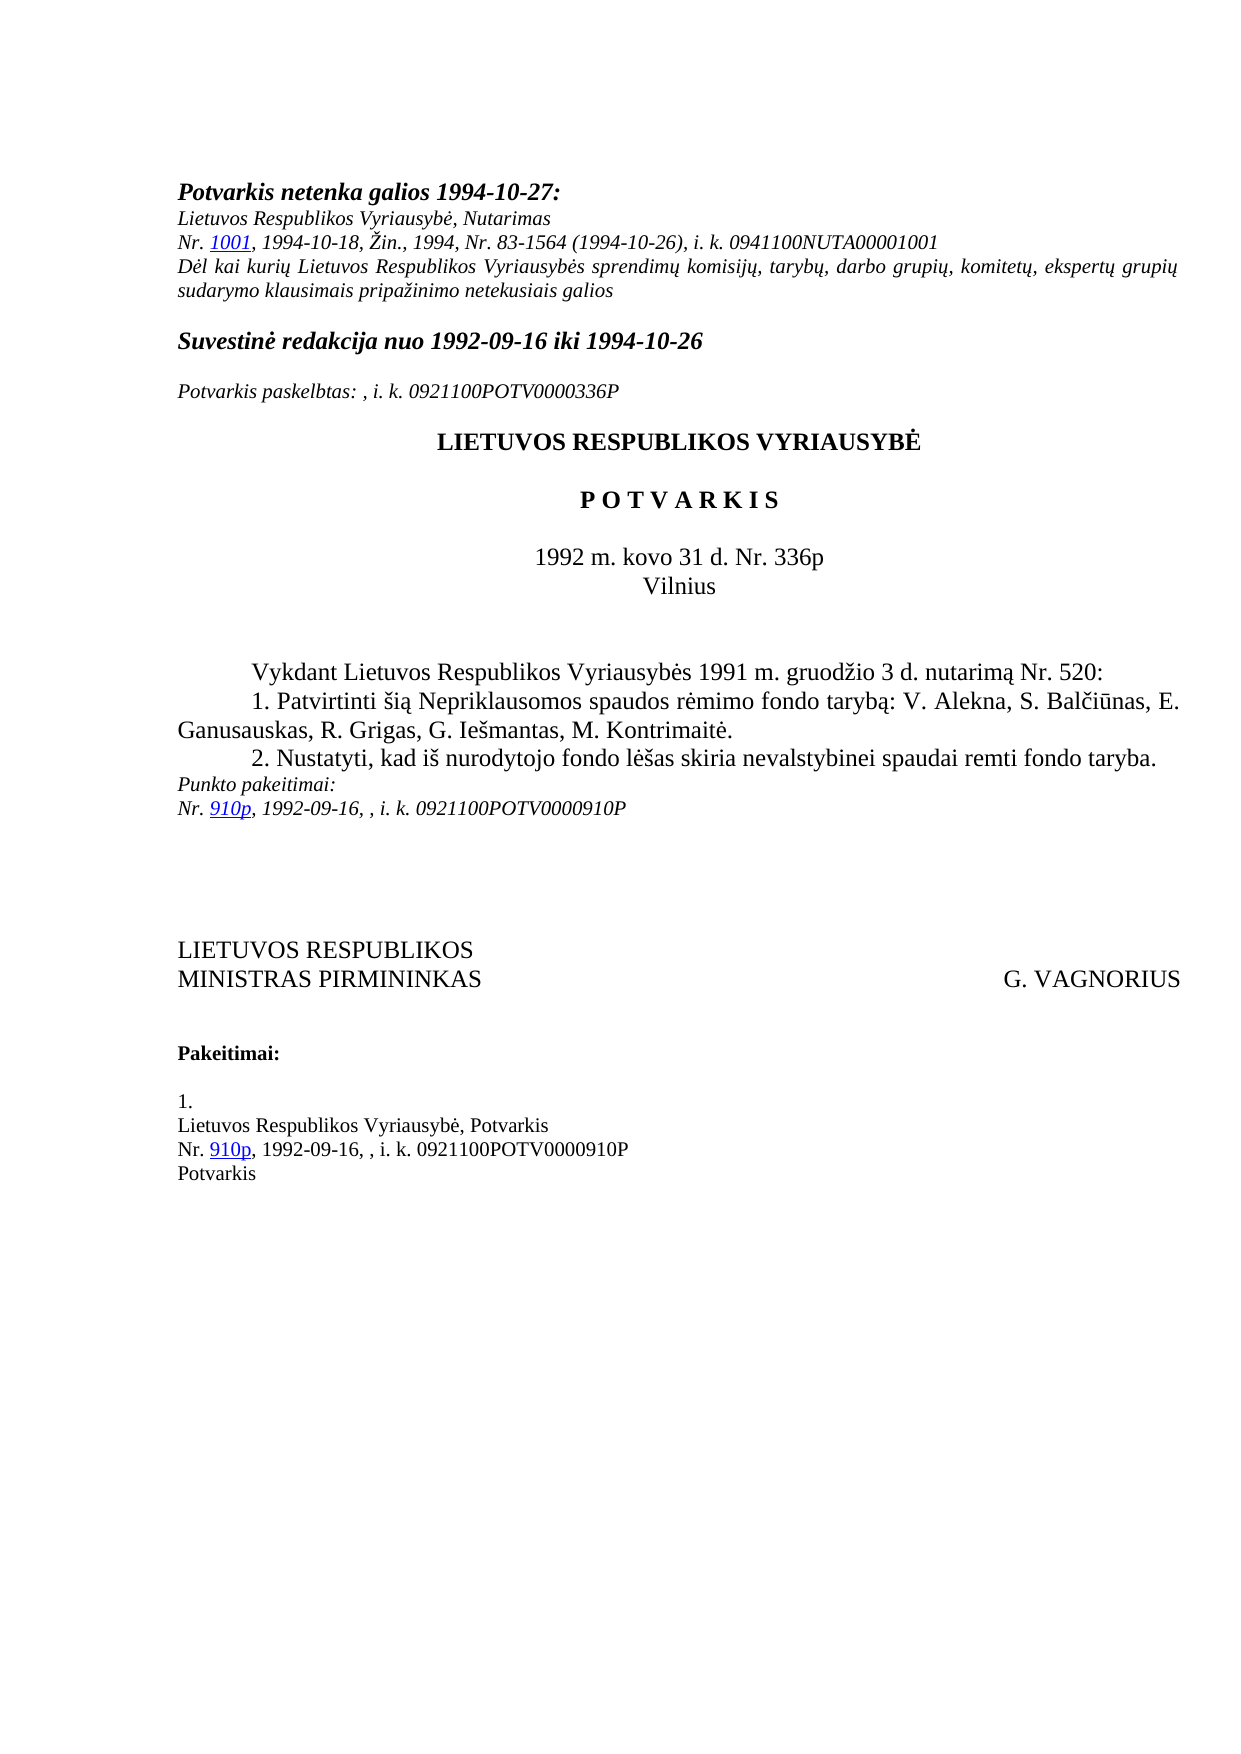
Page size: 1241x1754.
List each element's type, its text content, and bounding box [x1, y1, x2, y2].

text Vilnius [177, 571, 1181, 600]
text Nr. 910p, 1992-09-16, , i. k. 0921100POTV0000910P [177, 796, 1181, 820]
text Nr. 1001, 1994-10-18, Žin., 1994, Nr. 83-1564 (1994-10-26), i. k. 0941100NUTA00001001 [177, 230, 1181, 254]
text Vykdant Lietuvos Respublikos Vyriausybės 1991 m. gruodžio 3 d. nutarimą Nr. 520: [177, 657, 1181, 686]
text Potvarkis netenka galios 1994-10-27: [177, 177, 1181, 206]
text MINISTRAS PIRMININKAS G. VAGNORIUS [177, 964, 1181, 993]
text Nr. 910p, 1992-09-16, , i. k. 0921100POTV0000910P [177, 1137, 1181, 1161]
text P O T V A R K I S [177, 485, 1181, 513]
text LIETUVOS RESPUBLIKOS [177, 935, 1181, 964]
text 2. Nustatyti, kad iš nurodytojo fondo lėšas skiria nevalstybinei spaudai remti fondo taryba. [177, 743, 1181, 772]
text 1. [177, 1089, 1181, 1113]
text LIETUVOS RESPUBLIKOS VYRIAUSYBĖ [177, 427, 1181, 456]
text 1. Patvirtinti šią Nepriklausomos spaudos rėmimo fondo tarybą: V. Alekna, S. Balčiūnas, E. Ganusauskas, R. Grigas, G. Iešmantas, M. Kontrimaitė. [177, 686, 1181, 743]
text Punkto pakeitimai: [177, 772, 1181, 796]
text Potvarkis paskelbtas: , i. k. 0921100POTV0000336P [177, 379, 1181, 403]
text Lietuvos Respublikos Vyriausybė, Potvarkis [177, 1113, 1181, 1137]
text 1992 m. kovo 31 d. Nr. 336p [177, 542, 1181, 571]
text Potvarkis [177, 1161, 1181, 1185]
text Lietuvos Respublikos Vyriausybė, Nutarimas [177, 206, 1181, 230]
text Suvestinė redakcija nuo 1992-09-16 iki 1994-10-26 [177, 326, 1181, 355]
text Dėl kai kurių Lietuvos Respublikos Vyriausybės sprendimų komisijų, tarybų, darbo grupių, komitetų, ekspertų grupių sudarymo klausimais pripažinimo netekusiais galios [177, 254, 1181, 302]
text Pakeitimai: [177, 1041, 1181, 1065]
